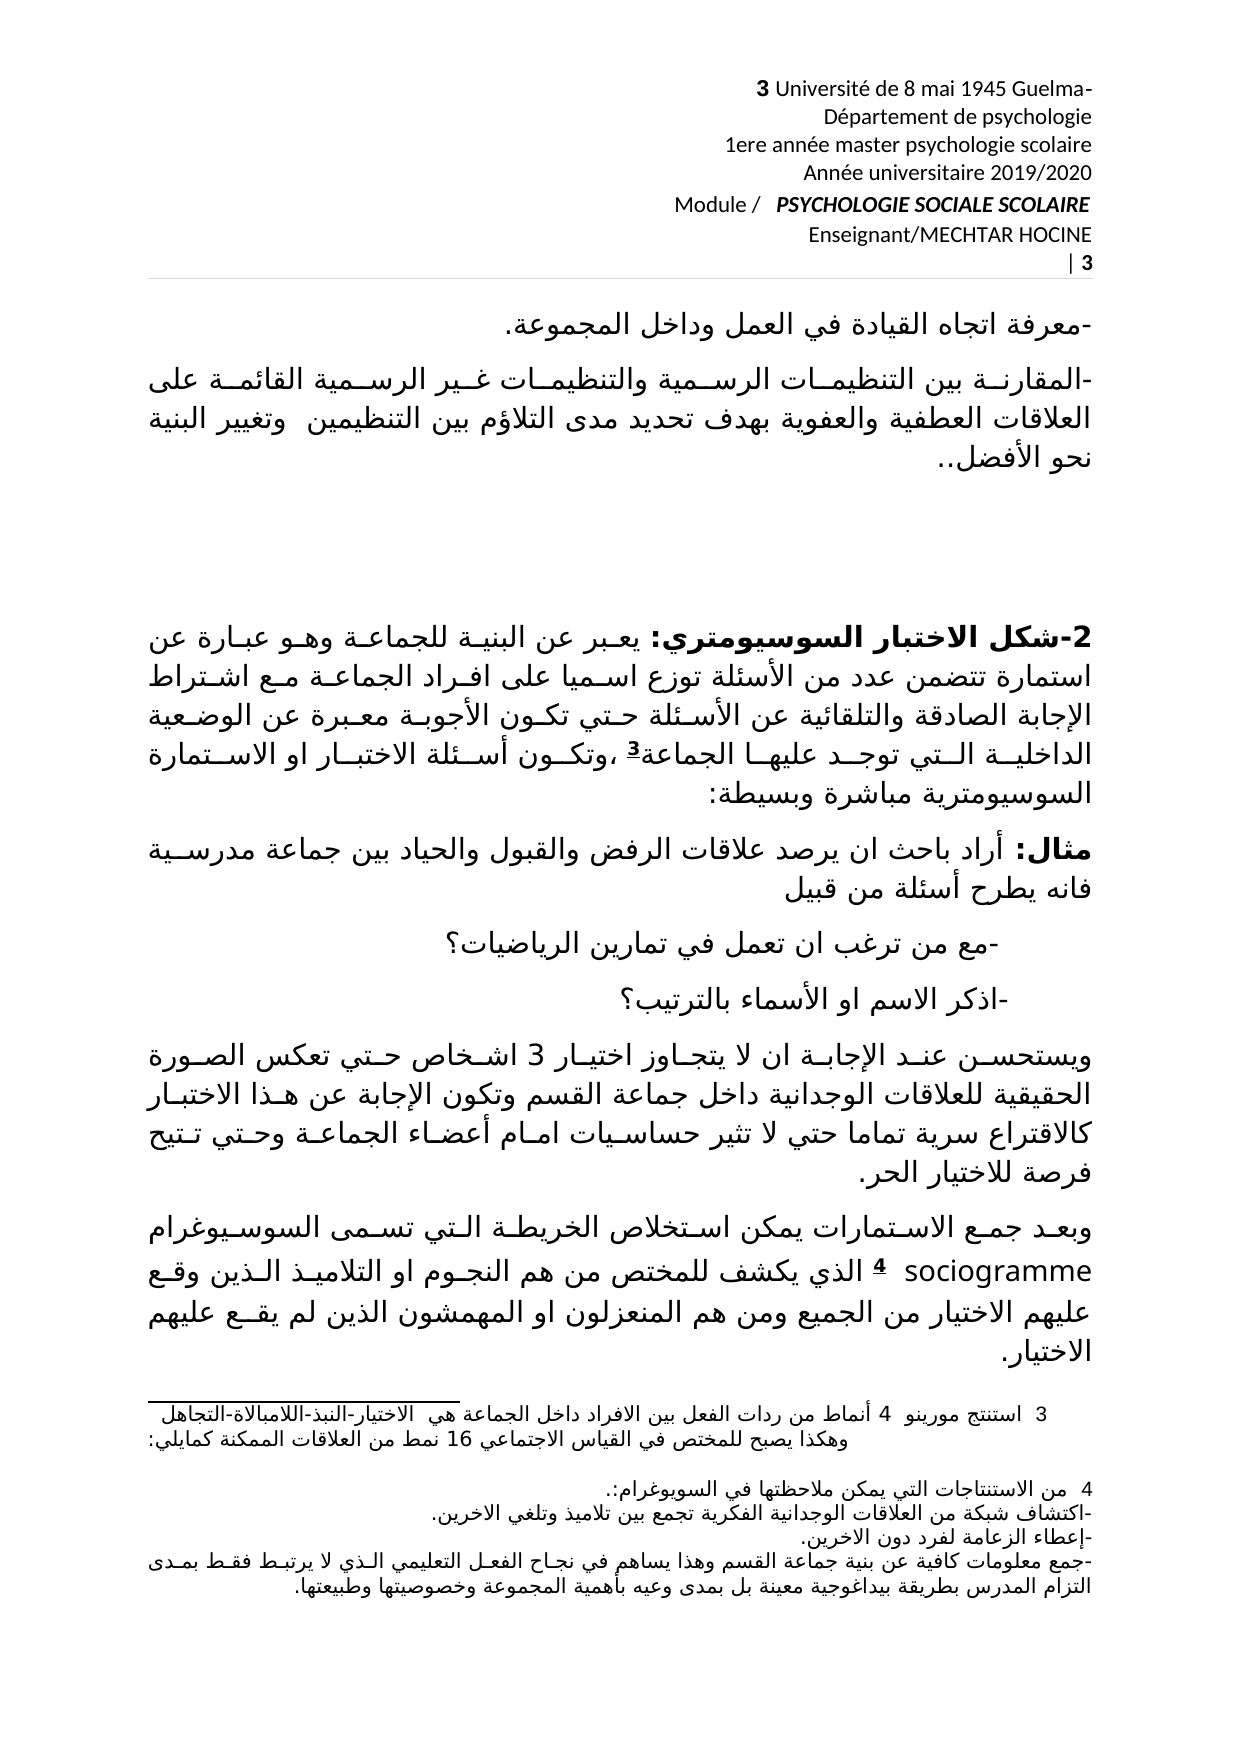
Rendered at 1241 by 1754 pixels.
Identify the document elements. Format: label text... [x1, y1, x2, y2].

text ويستحسن عند الإجابة ان لا يتجاوز اختيار 3 اشخاص حتي تعكس الصورة الحقيقية للعلاقات الوجدانية داخل جماعة القسم وتكون الإجابة عن هذا الاختبار كالاقتراع سرية تماما حتي لا تثير حساسيات امام أعضاء الجماعة وحتي تتيح فرصة للاختيار الحر. [148, 1038, 1093, 1189]
text -اذكر الاسم او الأسماء بالترتيب؟ [148, 982, 1093, 1016]
text استنتج مورينو 4 أنماط من ردات الفعل بين الافراد داخل الجماعة هي الاختيار-النبذ-اللامبالاة-التجاهل وهكذا يصبح للمختص في القياس الاجتماعي 16 نمط من العلاقات الممكنة كمايلي: [148, 1402, 1093, 1451]
text وبعد جمع الاستمارات يمكن استخلاص الخريطة التي تسمى السوسيوغرامsociogramme الذي يكشف للمختص من هم النجوم او التلاميذ الذين وقع عليهم الاختيار من الجميع ومن هم المنعزلون او المهمشون الذين لم يقع عليهم الاختيار. [148, 1211, 1093, 1368]
text 2-شكل الاختبار السوسيومتري: يعبر عن البنية للجماعة وهو عبارة عن استمارة تتضمن عدد من الأسئلة توزع اسميا على افراد الجماعة مع اشتراط الإجابة الصادقة والتلقائية عن الأسئلة حتي تكون الأجوبة معبرة عن الوضعية الداخلية التي توجد عليها الجماعة ،وتكون أسئلة الاختبار او الاستمارة السوسيومترية مباشرة وبسيطة: [148, 621, 1093, 811]
text -مع من ترغب ان تعمل في تمارين الرياضيات؟ [148, 927, 1093, 961]
text -المقارنة بين التنظيمات الرسمية والتنظيمات غير الرسمية القائمة على العلاقات العطفية والعفوية بهدف تحديد مدى التلاؤم بين التنظيمين وتغيير البنية نحو الأفضل.. [148, 363, 1093, 474]
text -اكتشاف شبكة من العلاقات الوجدانية الفكرية تجمع بين تلاميذ وتلغي الاخرين. [148, 1501, 1093, 1525]
text من الاستنتاجات التي يمكن ملاحظتها في السويوغرام:. [148, 1476, 1093, 1501]
text -إعطاء الزعامة لفرد دون الاخرين. [148, 1525, 1093, 1549]
text مثال: أراد باحث ان يرصد علاقات الرفض والقبول والحياد بين جماعة مدرسية فانه يطرح أسئلة من قبيل [148, 832, 1093, 905]
text -جمع معلومات كافية عن بنية جماعة القسم وهذا يساهم في نجاح الفعل التعليمي الذي لا يرتبط فقط بمدى التزام المدرس بطريقة بيداغوجية معينة بل بمدى وعيه بأهمية المجموعة وخصوصيتها وطبيعتها. [148, 1549, 1093, 1598]
text -معرفة اتجاه القيادة في العمل وداخل المجموعة. [148, 307, 1093, 341]
